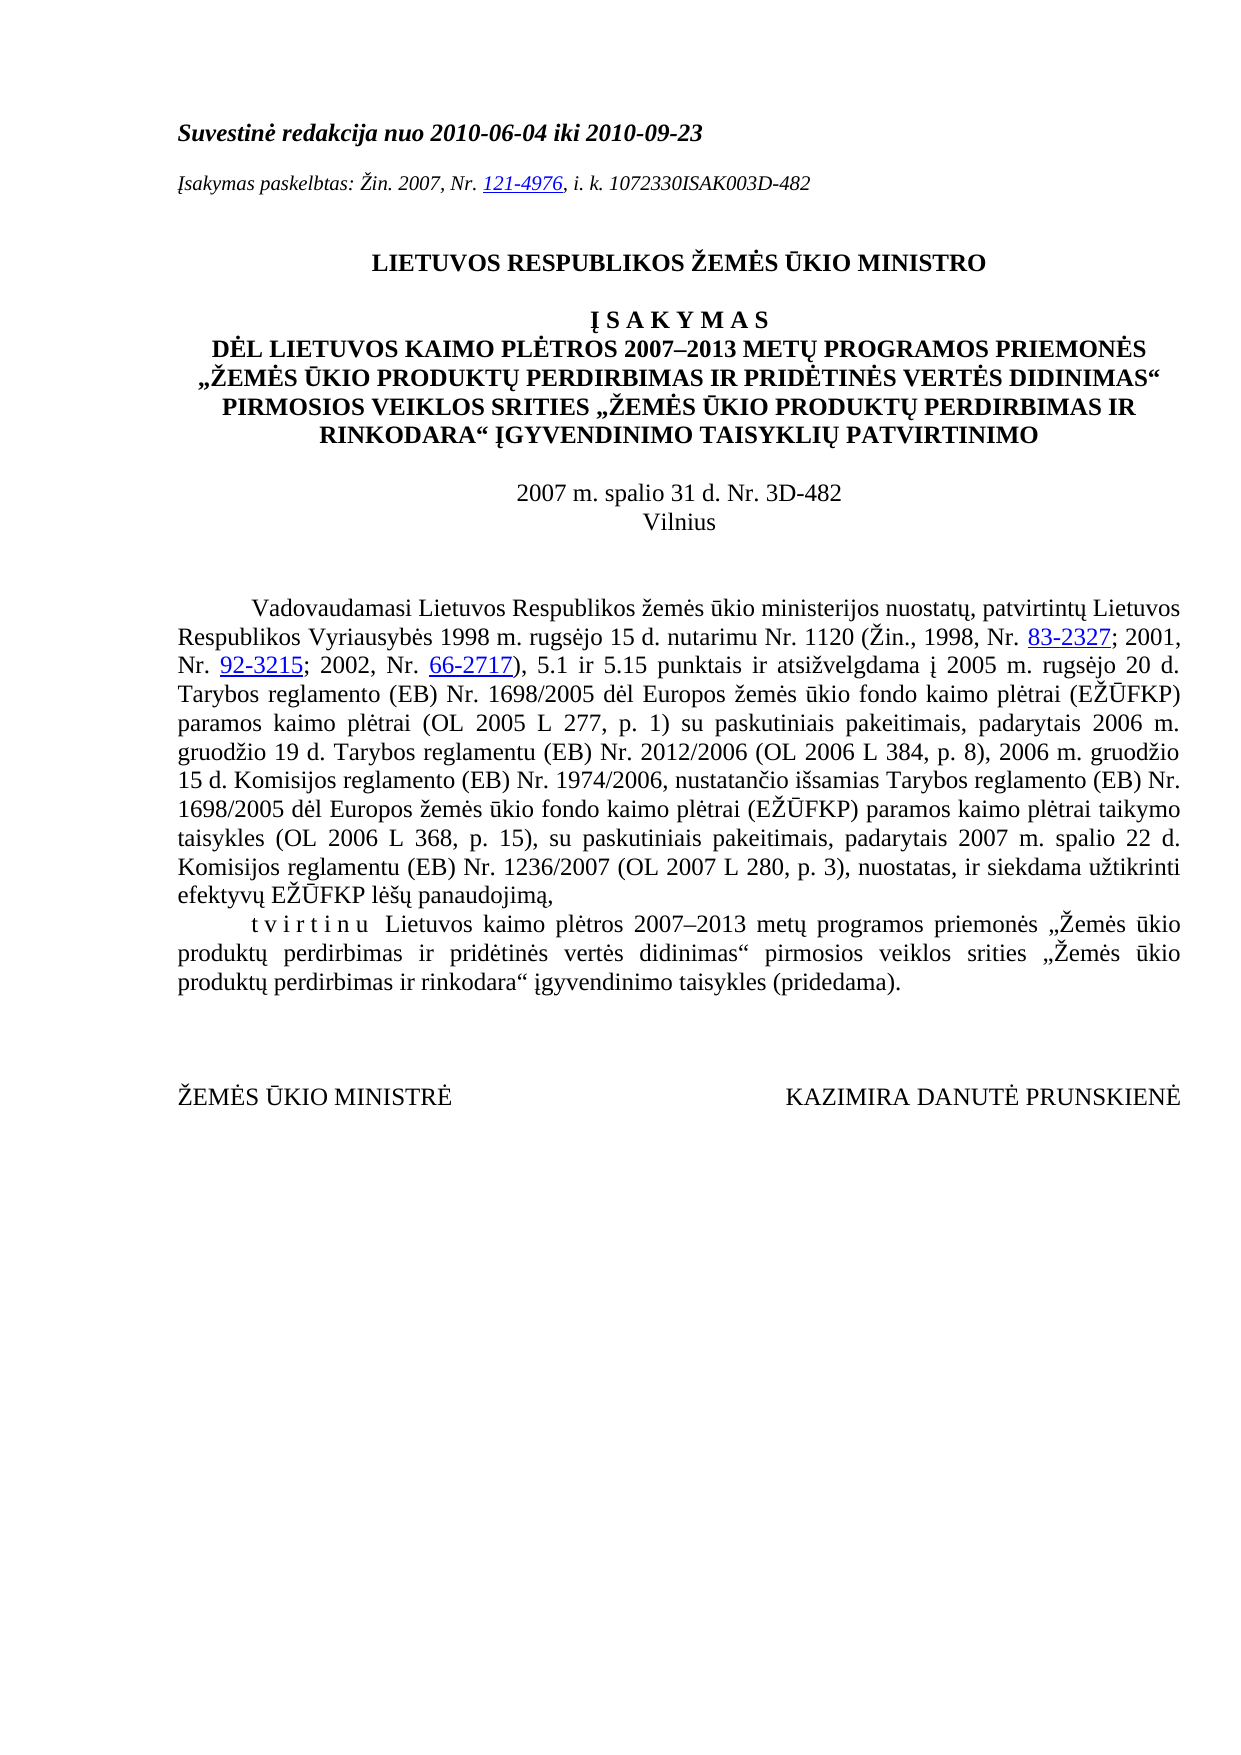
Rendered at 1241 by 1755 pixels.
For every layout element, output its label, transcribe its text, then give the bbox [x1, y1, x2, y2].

text Vadovaudamasi Lietuvos Respublikos žemės ūkio ministerijos nuostatų, patvirtintų Lietuvos Respublikos Vyriausybės 1998 m. rugsėjo 15 d. nutarimu Nr. 1120 (Žin., 1998, Nr. 83-2327; 2001, Nr. 92-3215; 2002, Nr. 66-2717), 5.1 ir 5.15 punktais ir atsižvelgdama į 2005 m. rugsėjo 20 d. Tarybos reglamento (EB) Nr. 1698/2005 dėl Europos žemės ūkio fondo kaimo plėtrai (EŽŪFKP) paramos kaimo plėtrai (OL 2005 L 277, p. 1) su paskutiniais pakeitimais, padarytais 2006 m. gruodžio 19 d. Tarybos reglamentu (EB) Nr. 2012/2006 (OL 2006 L 384, p. 8), 2006 m. gruodžio 15 d. Komisijos reglamento (EB) Nr. 1974/2006, nustatančio išsamias Tarybos reglamento (EB) Nr. 1698/2005 dėl Europos žemės ūkio fondo kaimo plėtrai (EŽŪFKP) paramos kaimo plėtrai taikymo taisykles (OL 2006 L 368, p. 15), su paskutiniais pakeitimais, padarytais 2007 m. spalio 22 d. Komisijos reglamentu (EB) Nr. 1236/2007 (OL 2007 L 280, p. 3), nuostatas, ir siekdama užtikrinti efektyvų EŽŪFKP lėšų panaudojimą, [177, 593, 1181, 909]
text tvirtinu Lietuvos kaimo plėtros 2007–2013 metų programos priemonės „Žemės ūkio produktų perdirbimas ir pridėtinės vertės didinimas“ pirmosios veiklos srities „Žemės ūkio produktų perdirbimas ir rinkodara“ įgyvendinimo taisykles (pridedama). [177, 909, 1181, 995]
text ŽEMĖS ŪKIO MINISTRĖ KAZIMIRA DANUTĖ PRUNSKIENĖ [177, 1082, 1181, 1110]
text Įsakymas paskelbtas: Žin. 2007, Nr. 121-4976, i. k. 1072330ISAK003D-482 [177, 171, 1181, 195]
text LIETUVOS RESPUBLIKOS ŽEMĖS ŪKIO MINISTRO [177, 248, 1181, 277]
text Vilnius [177, 507, 1181, 535]
text Suvestinė redakcija nuo 2010-06-04 iki 2010-09-23 [177, 118, 1181, 147]
text 2007 m. spalio 31 d. Nr. 3D-482 [177, 478, 1181, 507]
text DĖL LIETUVOS KAIMO PLĖTROS 2007–2013 METŲ PROGRAMOS PRIEMONĖS „ŽEMĖS ŪKIO PRODUKTŲ PERDIRBIMAS IR PRIDĖTINĖS VERTĖS DIDINIMAS“ PIRMOSIOS VEIKLOS SRITIES „ŽEMĖS ŪKIO PRODUKTŲ PERDIRBIMAS IR RINKODARA“ ĮGYVENDINIMO TAISYKLIŲ PATVIRTINIMO [177, 334, 1181, 449]
text Į S A K Y M A S [177, 305, 1181, 334]
